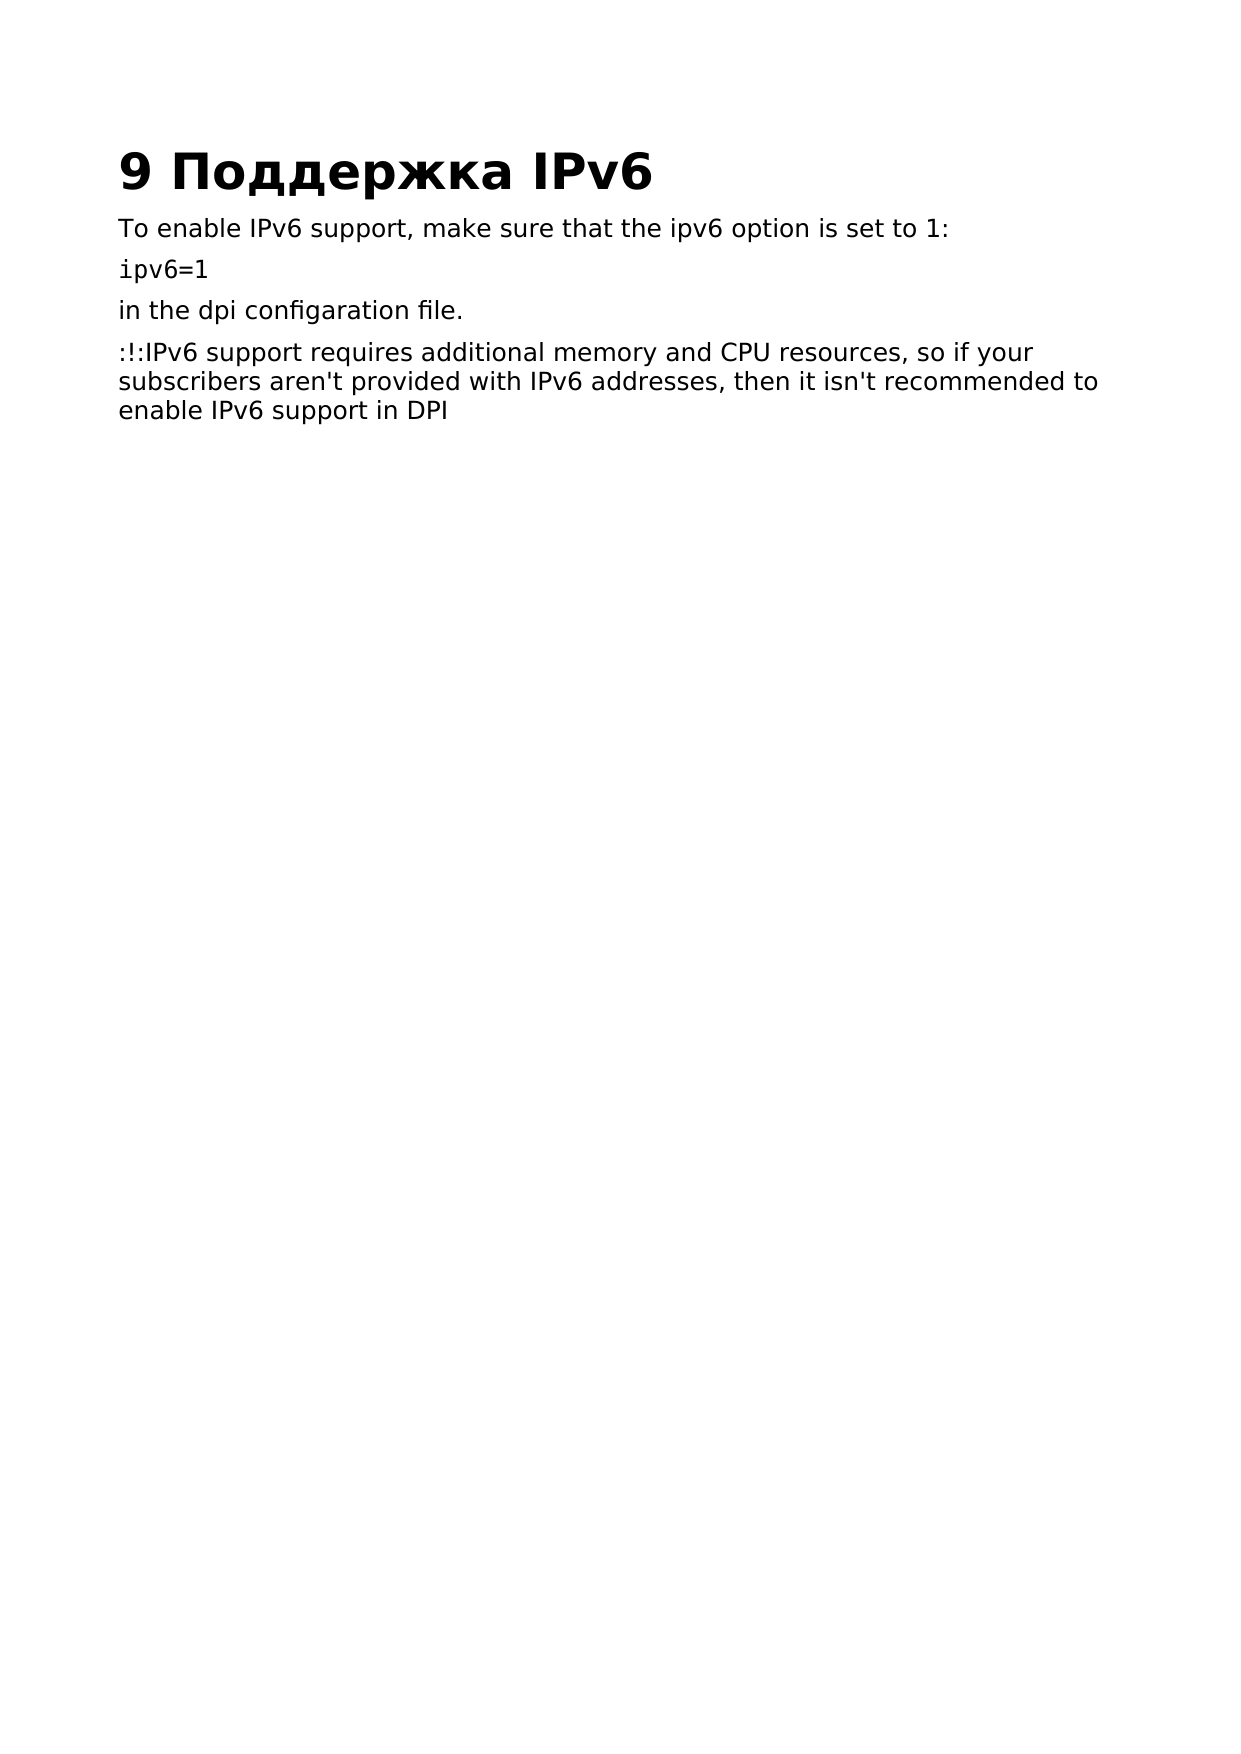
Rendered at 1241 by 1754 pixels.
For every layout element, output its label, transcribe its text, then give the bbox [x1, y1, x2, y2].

text :!:IPv6 support requires additional memory and CPU resources, so if your subscribers aren't provided with IPv6 addresses, then it isn't recommended to enable IPv6 support in DPI [118, 338, 1122, 426]
text ipv6=1 [118, 256, 1122, 285]
text in the dpi configaration file. [118, 296, 1122, 326]
text To enable IPv6 support, make sure that the ipv6 option is set to 1: [118, 214, 1122, 243]
subtitle 9 Поддержка IPv6 [118, 143, 1122, 201]
